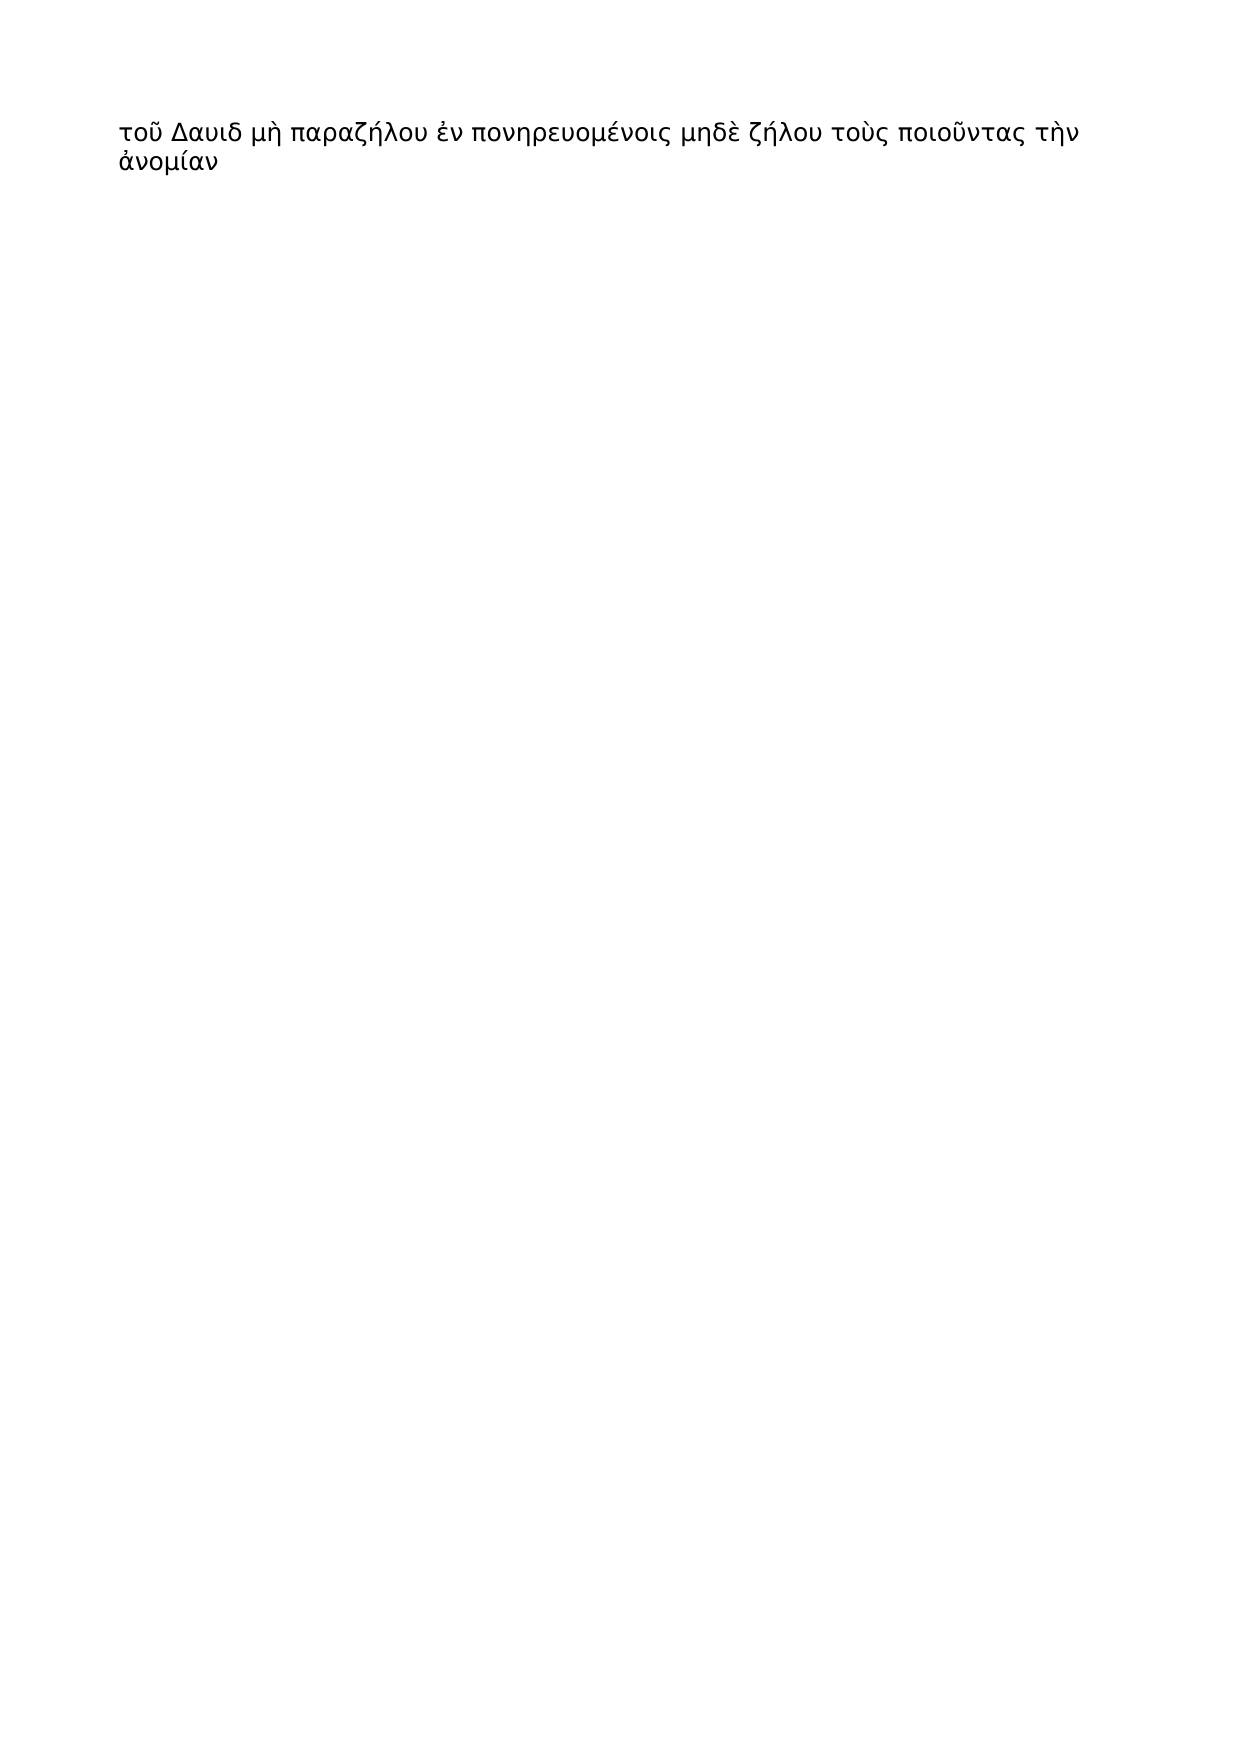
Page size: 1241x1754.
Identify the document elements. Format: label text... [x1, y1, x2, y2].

text τοῦ Δαυιδ μὴ παραζήλου ἐν πονηρευομένοις μηδὲ ζήλου τοὺς ποιοῦντας τὴν ἀνομίαν [118, 118, 1122, 176]
